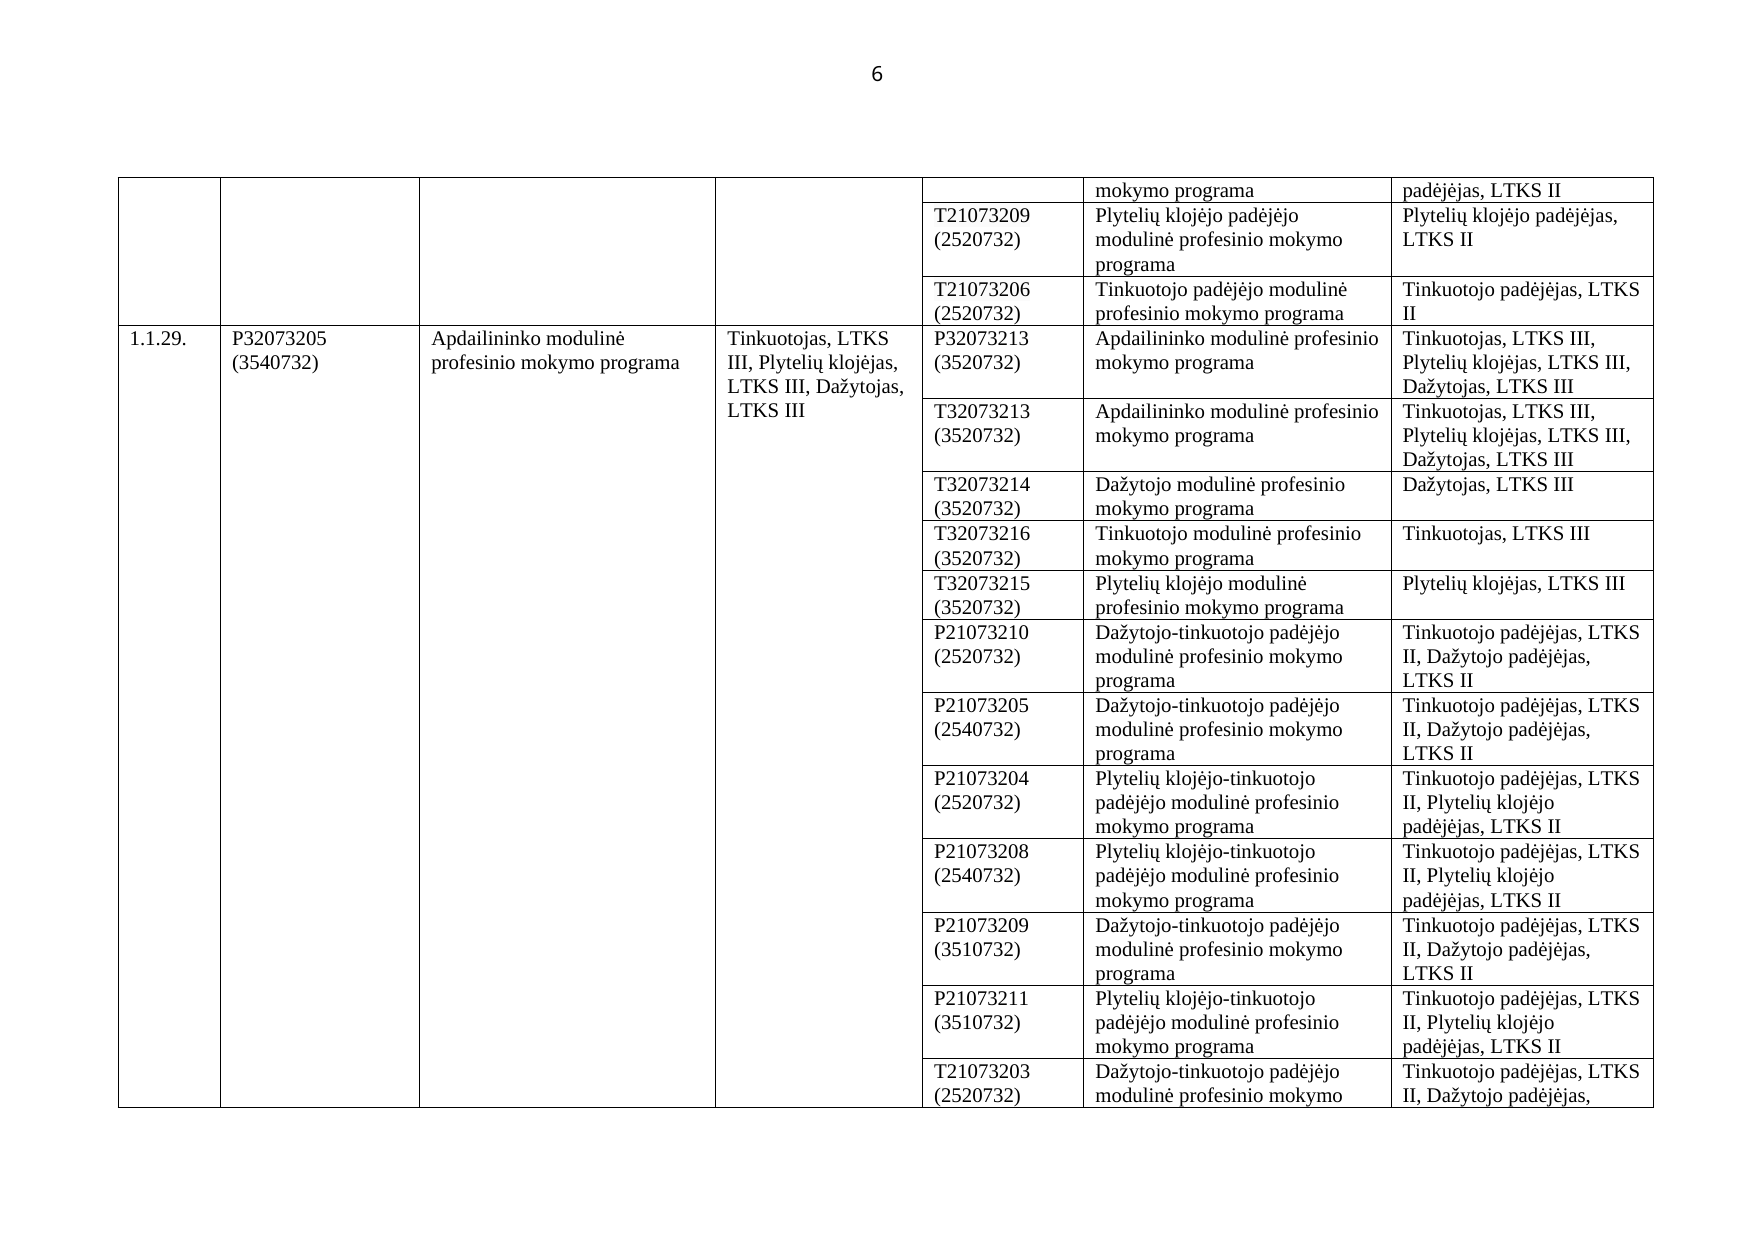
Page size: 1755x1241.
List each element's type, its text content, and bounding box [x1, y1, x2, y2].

table_cell Tinkuotojas, LTKS III, Plytelių klojėjas, LTKS III, Dažytojas, LTKS III [716, 326, 922, 1107]
table_cell mokymo programa [1084, 178, 1391, 202]
table_cell P21073209 (3510732) [923, 913, 1083, 985]
table_cell Plytelių klojėjo padėjėjo modulinė profesinio mokymo programa [1084, 203, 1391, 276]
table_cell P32073213 (3520732) [923, 326, 1083, 398]
table_cell P21073208 (2540732) [923, 839, 1083, 912]
table_cell P21073205 (2540732) [923, 693, 1083, 765]
table_cell Dažytojo modulinė profesinio mokymo programa [1084, 472, 1391, 520]
table_cell Tinkuotojas, LTKS III, Plytelių klojėjas, LTKS III, Dažytojas, LTKS III [1392, 399, 1653, 471]
table_cell T32073215 (3520732) [923, 571, 1083, 619]
table_cell P32073205 (3540732) [221, 326, 419, 1107]
table_cell Plytelių klojėjo-tinkuotojo padėjėjo modulinė profesinio mokymo programa [1084, 766, 1391, 838]
table_cell Dažytojo-tinkuotojo padėjėjo modulinė profesinio mokymo [1084, 1059, 1391, 1107]
table_cell Tinkuotojo modulinė profesinio mokymo programa [1084, 521, 1391, 569]
table_cell Tinkuotojo padėjėjas, LTKS II, Dažytojo padėjėjas, LTKS II [1392, 913, 1653, 985]
table_cell Tinkuotojo padėjėjas, LTKS II, Plytelių klojėjo padėjėjas, LTKS II [1392, 839, 1653, 912]
table_cell Dažytojo-tinkuotojo padėjėjo modulinė profesinio mokymo programa [1084, 913, 1391, 985]
table_cell Dažytojo-tinkuotojo padėjėjo modulinė profesinio mokymo programa [1084, 693, 1391, 765]
table_cell [119, 178, 220, 325]
table_cell Tinkuotojo padėjėjas, LTKS II, Dažytojo padėjėjas, [1392, 1059, 1653, 1107]
table_cell Tinkuotojas, LTKS III [1392, 521, 1653, 569]
table_cell Dažytojas, LTKS III [1392, 472, 1653, 520]
table_cell Plytelių klojėjas, LTKS III [1392, 571, 1653, 619]
table_cell [420, 178, 715, 325]
table_cell P21073211 (3510732) [923, 986, 1083, 1058]
table_cell Plytelių klojėjo modulinė profesinio mokymo programa [1084, 571, 1391, 619]
table_cell Tinkuotojo padėjėjas, LTKS II, Dažytojo padėjėjas, LTKS II [1392, 620, 1653, 692]
table_cell Dažytojo-tinkuotojo padėjėjo modulinė profesinio mokymo programa [1084, 620, 1391, 692]
table_cell Tinkuotojo padėjėjas, LTKS II [1392, 277, 1653, 325]
table_cell T32073214 (3520732) [923, 472, 1083, 520]
table_cell Plytelių klojėjo-tinkuotojo padėjėjo modulinė profesinio mokymo programa [1084, 839, 1391, 912]
table_cell T21073209 (2520732) [923, 203, 1083, 276]
table_cell P21073210 (2520732) [923, 620, 1083, 692]
table_cell Plytelių klojėjo padėjėjas, LTKS II [1392, 203, 1653, 276]
table_cell Apdailininko modulinė profesinio mokymo programa [1084, 326, 1391, 398]
table_cell T21073206 (2520732) [923, 277, 1083, 325]
table_cell padėjėjas, LTKS II [1392, 178, 1653, 202]
table_cell Tinkuotojo padėjėjas, LTKS II, Plytelių klojėjo padėjėjas, LTKS II [1392, 986, 1653, 1058]
table_cell Tinkuotojas, LTKS III, Plytelių klojėjas, LTKS III, Dažytojas, LTKS III [1392, 326, 1653, 398]
table_cell [923, 178, 1083, 202]
table_cell T32073216 (3520732) [923, 521, 1083, 569]
table_cell Tinkuotojo padėjėjas, LTKS II, Plytelių klojėjo padėjėjas, LTKS II [1392, 766, 1653, 838]
table_cell Apdailininko modulinė profesinio mokymo programa [1084, 399, 1391, 471]
table_cell Plytelių klojėjo-tinkuotojo padėjėjo modulinė profesinio mokymo programa [1084, 986, 1391, 1058]
table_cell Tinkuotojo padėjėjo modulinė profesinio mokymo programa [1084, 277, 1391, 325]
table_cell [716, 178, 922, 325]
table_cell 1.1.29. [119, 326, 220, 1107]
table_cell T32073213 (3520732) [923, 399, 1083, 471]
table_cell T21073203 (2520732) [923, 1059, 1083, 1107]
table_cell Apdailininko modulinė profesinio mokymo programa [420, 326, 715, 1107]
table_cell Tinkuotojo padėjėjas, LTKS II, Dažytojo padėjėjas, LTKS II [1392, 693, 1653, 765]
table_cell [221, 178, 419, 325]
table_cell P21073204 (2520732) [923, 766, 1083, 838]
